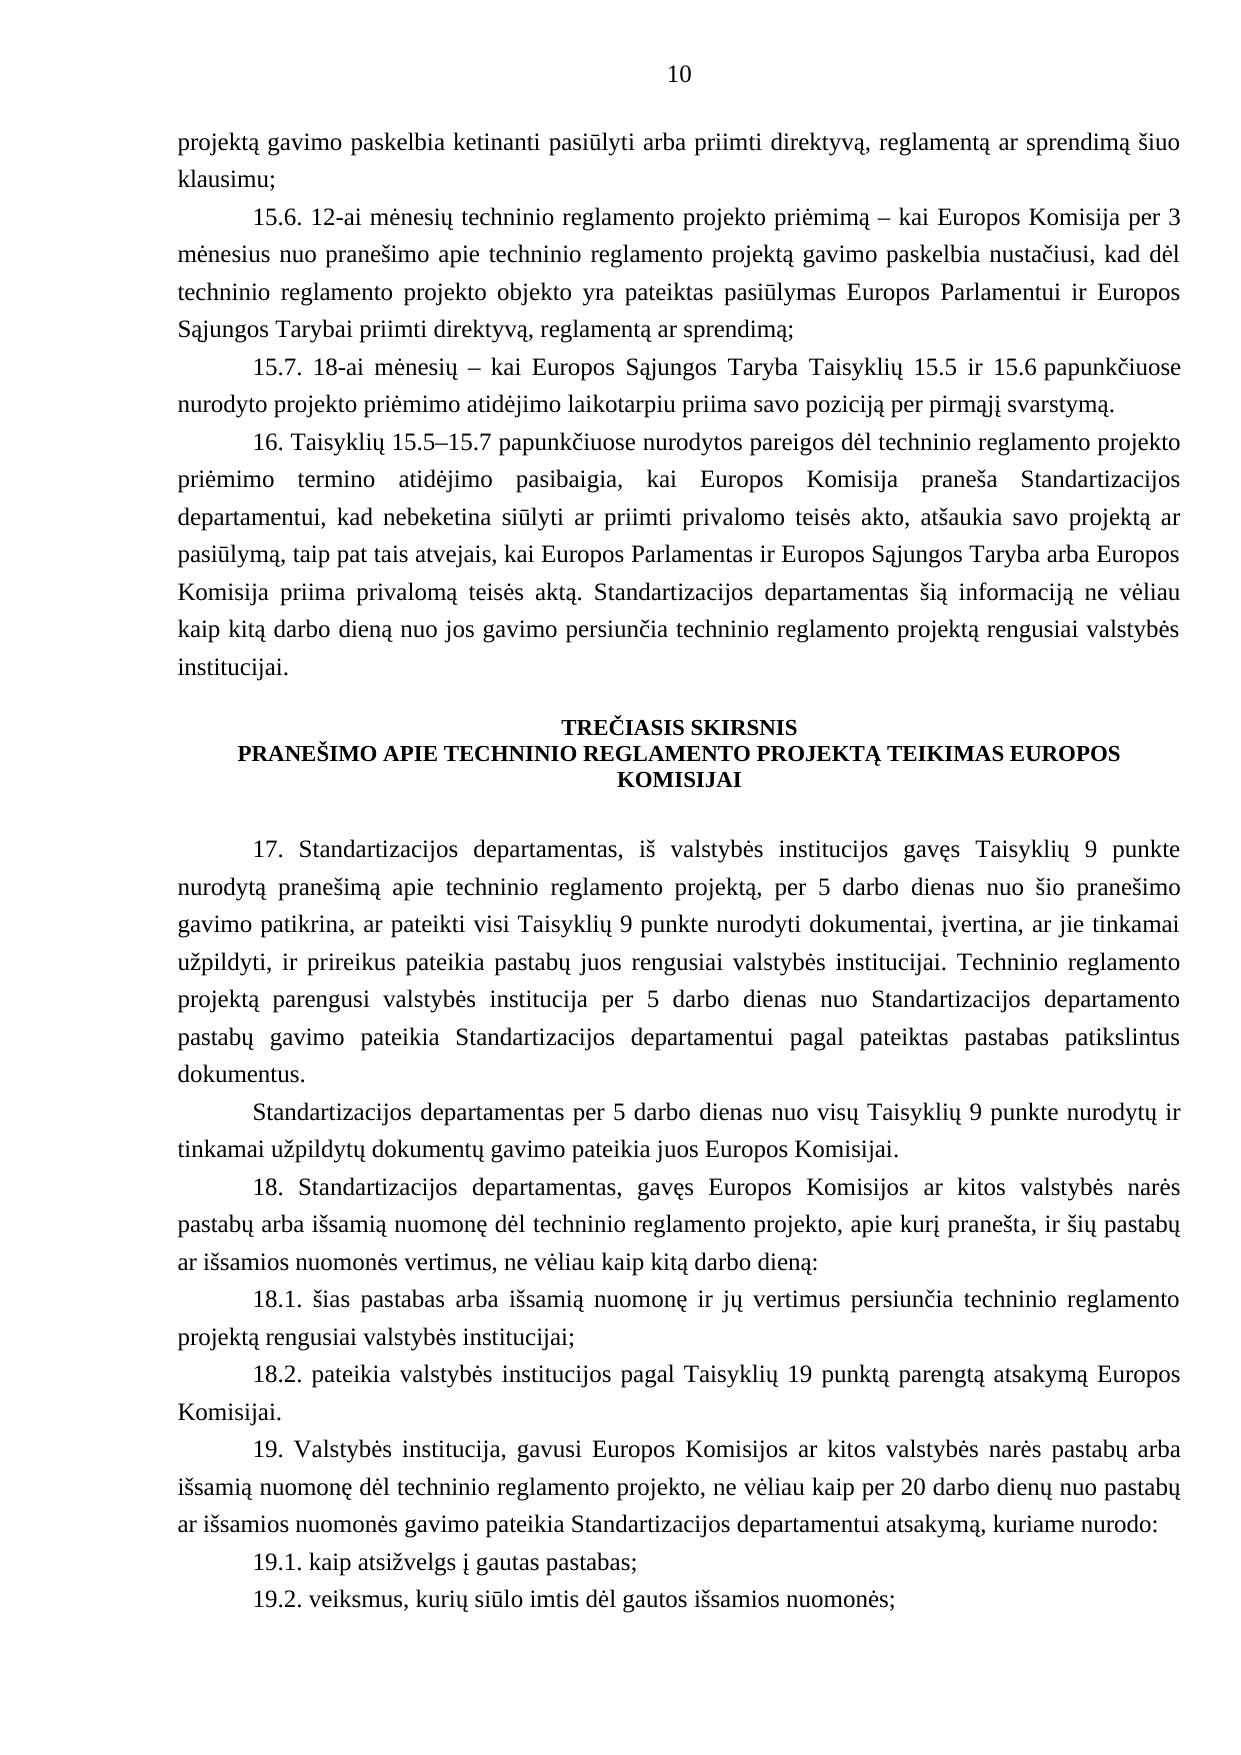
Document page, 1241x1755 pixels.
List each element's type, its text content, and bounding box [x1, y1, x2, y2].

text TREČIASIS SKIRSNIS [177, 714, 1181, 740]
text Standartizacijos departamentas per 5 darbo dienas nuo visų Taisyklių 9 punkte nurodytų ir tinkamai užpildytų dokumentų gavimo pateikia juos Europos Komisijai. [177, 1088, 1181, 1163]
text PRANEŠIMO APIE TECHNINIO REGLAMENTO PROJEKTĄ TEIKIMAS EUROPOS KOMISIJAI [177, 740, 1181, 793]
text 18.2. pateikia valstybės institucijos pagal Taisyklių 19 punktą parengtą atsakymą Europos Komisijai. [177, 1351, 1181, 1426]
text 18. Standartizacijos departamentas, gavęs Europos Komisijos ar kitos valstybės narės pastabų arba išsamią nuomonę dėl techninio reglamento projekto, apie kurį pranešta, ir šių pastabų ar išsamios nuomonės vertimus, ne vėliau kaip kitą darbo dieną: [177, 1163, 1181, 1276]
text projektą gavimo paskelbia ketinanti pasiūlyti arba priimti direktyvą, reglamentą ar sprendimą šiuo klausimu; [177, 118, 1181, 193]
text 18.1. šias pastabas arba išsamią nuomonę ir jų vertimus persiunčia techninio reglamento projektą rengusiai valstybės institucijai; [177, 1276, 1181, 1351]
text 15.6. 12-ai mėnesių techninio reglamento projekto priėmimą – kai Europos Komisija per 3 mėnesius nuo pranešimo apie techninio reglamento projektą gavimo paskelbia nustačiusi, kad dėl techninio reglamento projekto objekto yra pateiktas pasiūlymas Europos Parlamentui ir Europos Sąjungos Tarybai priimti direktyvą, reglamentą ar sprendimą; [177, 193, 1181, 343]
text 19.2. veiksmus, kurių siūlo imtis dėl gautos išsamios nuomonės; [177, 1576, 1181, 1613]
text 16. Taisyklių 15.5–15.7 papunkčiuose nurodytos pareigos dėl techninio reglamento projekto priėmimo termino atidėjimo pasibaigia, kai Europos Komisija praneša Standartizacijos departamentui, kad nebeketina siūlyti ar priimti privalomo teisės akto, atšaukia savo projektą ar pasiūlymą, taip pat tais atvejais, kai Europos Parlamentas ir Europos Sąjungos Taryba arba Europos Komisija priima privalomą teisės aktą. Standartizacijos departamentas šią informaciją ne vėliau kaip kitą darbo dieną nuo jos gavimo persiunčia techninio reglamento projektą rengusiai valstybės institucijai. [177, 418, 1181, 681]
text 17. Standartizacijos departamentas, iš valstybės institucijos gavęs Taisyklių 9 punkte nurodytą pranešimą apie techninio reglamento projektą, per 5 darbo dienas nuo šio pranešimo gavimo patikrina, ar pateikti visi Taisyklių 9 punkte nurodyti dokumentai, įvertina, ar jie tinkamai užpildyti, ir prireikus pateikia pastabų juos rengusiai valstybės institucijai. Techninio reglamento projektą parengusi valstybės institucija per 5 darbo dienas nuo Standartizacijos departamento pastabų gavimo pateikia Standartizacijos departamentui pagal pateiktas pastabas patikslintus dokumentus. [177, 826, 1181, 1088]
text 19.1. kaip atsižvelgs į gautas pastabas; [177, 1538, 1181, 1576]
text 19. Valstybės institucija, gavusi Europos Komisijos ar kitos valstybės narės pastabų arba išsamią nuomonę dėl techninio reglamento projekto, ne vėliau kaip per 20 darbo dienų nuo pastabų ar išsamios nuomonės gavimo pateikia Standartizacijos departamentui atsakymą, kuriame nurodo: [177, 1426, 1181, 1538]
text 15.7. 18-ai mėnesių – kai Europos Sąjungos Taryba Taisyklių 15.5 ir 15.6 papunkčiuose nurodyto projekto priėmimo atidėjimo laikotarpiu priima savo poziciją per pirmąjį svarstymą. [177, 343, 1181, 418]
